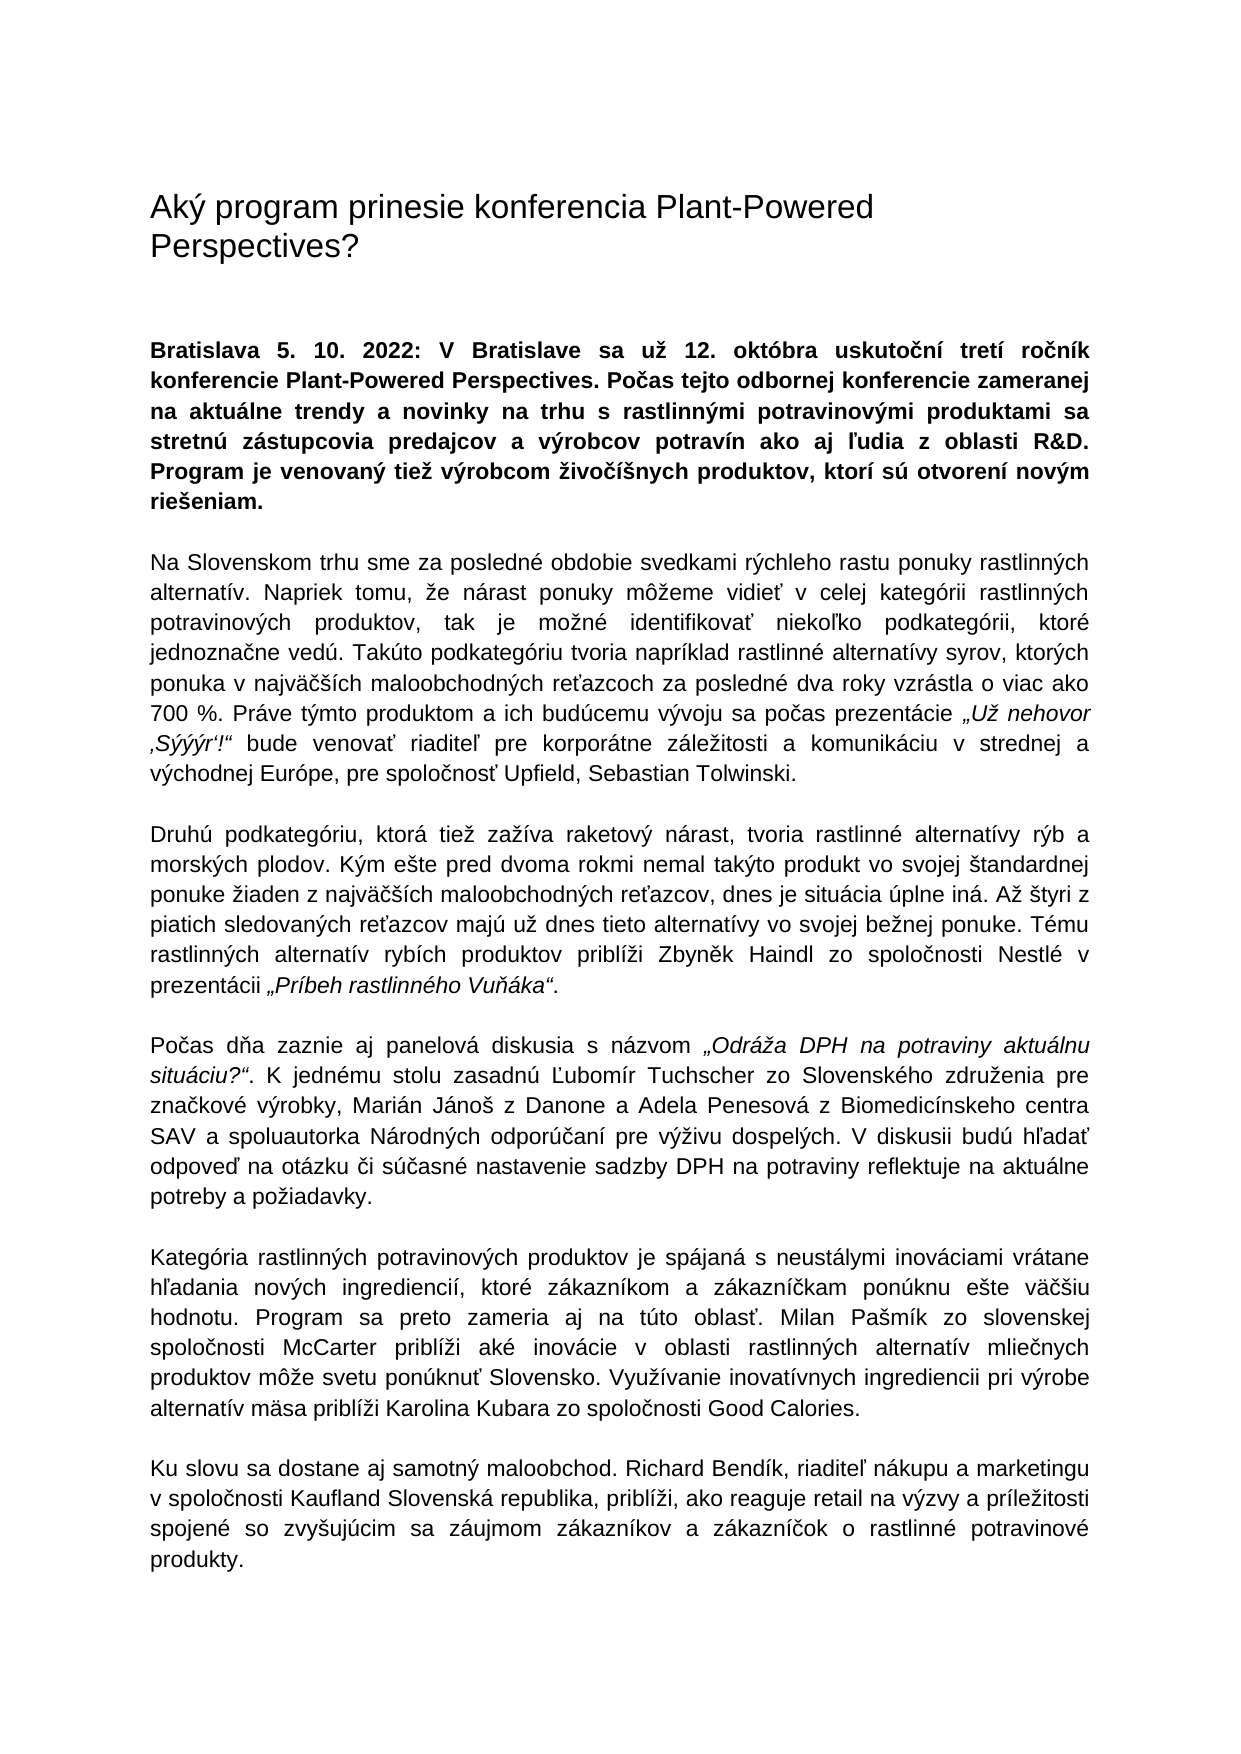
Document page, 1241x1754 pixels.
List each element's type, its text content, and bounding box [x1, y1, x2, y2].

text Ku slovu sa dostane aj samotný maloobchod. Richard Bendík, riaditeľ nákupu a marketingu v spoločnosti Kaufland Slovenská republika, priblíži, ako reaguje retail na výzvy a príležitosti spojené so zvyšujúcim sa záujmom zákazníkov a zákazníčok o rastlinné potravinové produkty. [150, 1455, 1090, 1572]
text Druhú podkategóriu, ktorá tiež zažíva raketový nárast, tvoria rastlinné alternatívy rýb a morských plodov. Kým ešte pred dvoma rokmi nemal takýto produkt vo svojej štandardnej ponuke žiaden z najväčších maloobchodných reťazcov, dnes je situácia úplne iná. Až štyri z piatich sledovaných reťazcov majú už dnes tieto alternatívy vo svojej bežnej ponuke. Tému rastlinných alternatív rybích produktov priblíži Zbyněk Haindl zo spoločnosti Nestlé v prezentácii „Príbeh rastlinného Vuňáka“. [150, 821, 1090, 998]
text Bratislava 5. 10. 2022: V Bratislave sa už 12. októbra uskutoční tretí ročník konferencie Plant-Powered Perspectives. Počas tejto odbornej konferencie zameranej na aktuálne trendy a novinky na trhu s rastlinnými potravinovými produktami sa stretnú zástupcovia predajcov a výrobcov potravín ako aj ľudia z oblasti R&D. Program je venovaný tiež výrobcom živočíšnych produktov, ktorí sú otvorení novým riešeniam. [150, 337, 1090, 515]
text Počas dňa zaznie aj panelová diskusia s názvom „Odráža DPH na potraviny aktuálnu situáciu?“. K jednému stolu zasadnú Ľubomír Tuchscher zo Slovenského združenia pre značkové výrobky, Marián Jánoš z Danone a Adela Penesová z Biomedicínskeho centra SAV a spoluautorka Národných odporúčaní pre výživu dospelých. V diskusii budú hľadať odpoveď na otázku či súčasné nastavenie sadzby DPH na potraviny reflektuje na aktuálne potreby a požiadavky. [150, 1032, 1090, 1209]
text Kategória rastlinných potravinových produktov je spájaná s neustálymi inováciami vrátane hľadania nových ingrediencií, ktoré zákazníkom a zákazníčkam ponúknu ešte väčšiu hodnotu. Program sa preto zameria aj na túto oblasť. Milan Pašmík zo slovenskej spoločnosti McCarter priblíži aké inovácie v oblasti rastlinných alternatív mliečnych produktov môže svetu ponúknuť Slovensko. Využívanie inovatívnych ingrediencii pri výrobe alternatív mäsa priblíži Karolina Kubara zo spoločnosti Good Calories. [150, 1243, 1090, 1421]
subtitle Aký program prinesie konferencia Plant-Powered Perspectives? [150, 187, 1090, 264]
text Na Slovenskom trhu sme za posledné obdobie svedkami rýchleho rastu ponuky rastlinných alternatív. Napriek tomu, že nárast ponuky môžeme vidieť v celej kategórii rastlinných potravinových produktov, tak je možné identifikovať niekoľko podkategórii, ktoré jednoznačne vedú. Takúto podkategóriu tvoria napríklad rastlinné alternatívy syrov, ktorých ponuka v najväčších maloobchodných reťazcoch za posledné dva roky vzrástla o viac ako 700 %. Práve týmto produktom a ich budúcemu vývoju sa počas prezentácie „Už nehovor ‚Sýýýr‘!“ bude venovať riaditeľ pre korporátne záležitosti a komunikáciu v strednej a východnej Európe, pre spoločnosť Upfield, Sebastian Tolwinski. [150, 549, 1090, 787]
